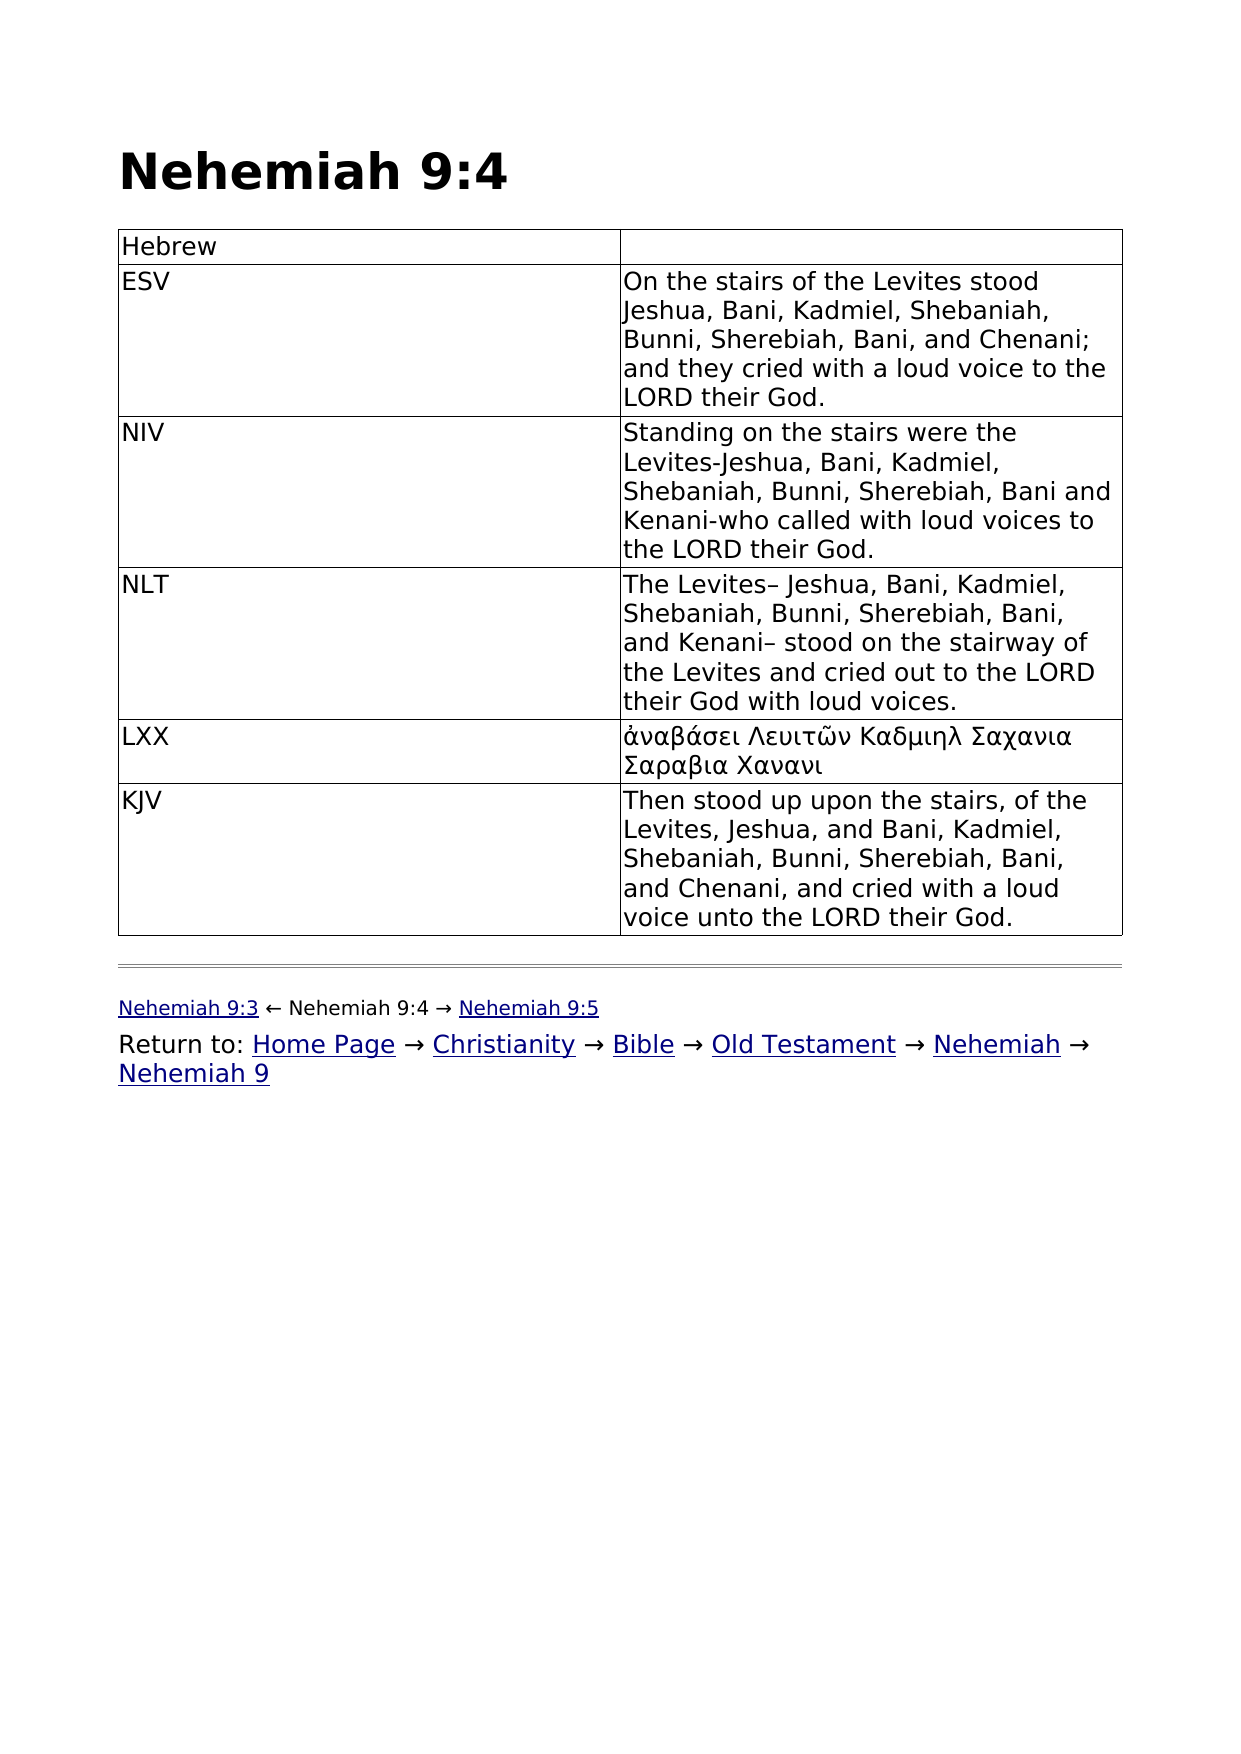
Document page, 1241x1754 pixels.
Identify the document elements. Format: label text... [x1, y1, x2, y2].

table_header Hebrew [119, 230, 620, 264]
table_cell Standing on the stairs were the Levites-Jeshua, Bani, Kadmiel, Shebaniah, Bunni, Sherebiah, Bani and Kenani-who called with loud voices to the LORD their God. [621, 417, 1122, 567]
table_cell LXX [119, 720, 620, 783]
table_cell NIV [119, 417, 620, 567]
text Return to: Home Page → Christianity → Bible → Old Testament → Nehemiah → Nehemiah 9 [118, 1030, 1122, 1089]
table_cell KJV [119, 784, 620, 935]
subtitle Nehemiah 9:4 [118, 143, 1122, 201]
table_cell ESV [119, 265, 620, 416]
table_header [621, 230, 1122, 264]
table_cell The Levites– Jeshua, Bani, Kadmiel, Shebaniah, Bunni, Sherebiah, Bani, and Kenani– stood on the stairway of the Levites and cried out to the LORD their God with loud voices. [621, 568, 1122, 719]
table_cell Then stood up upon the stairs, of the Levites, Jeshua, and Bani, Kadmiel, Shebaniah, Bunni, Sherebiah, Bani, and Chenani, and cried with a loud voice unto the LORD their God. [621, 784, 1122, 935]
table_cell On the stairs of the Levites stood Jeshua, Bani, Kadmiel, Shebaniah, Bunni, Sherebiah, Bani, and Chenani; and they cried with a loud voice to the LORD their God. [621, 265, 1122, 416]
text Nehemiah 9:3 ← Nehemiah 9:4 → Nehemiah 9:5 [118, 996, 1122, 1030]
table_cell NLT [119, 568, 620, 719]
table_cell ἀναβάσει Λευιτῶν Καδμιηλ Σαχανια Σαραβια Χανανι [621, 720, 1122, 783]
